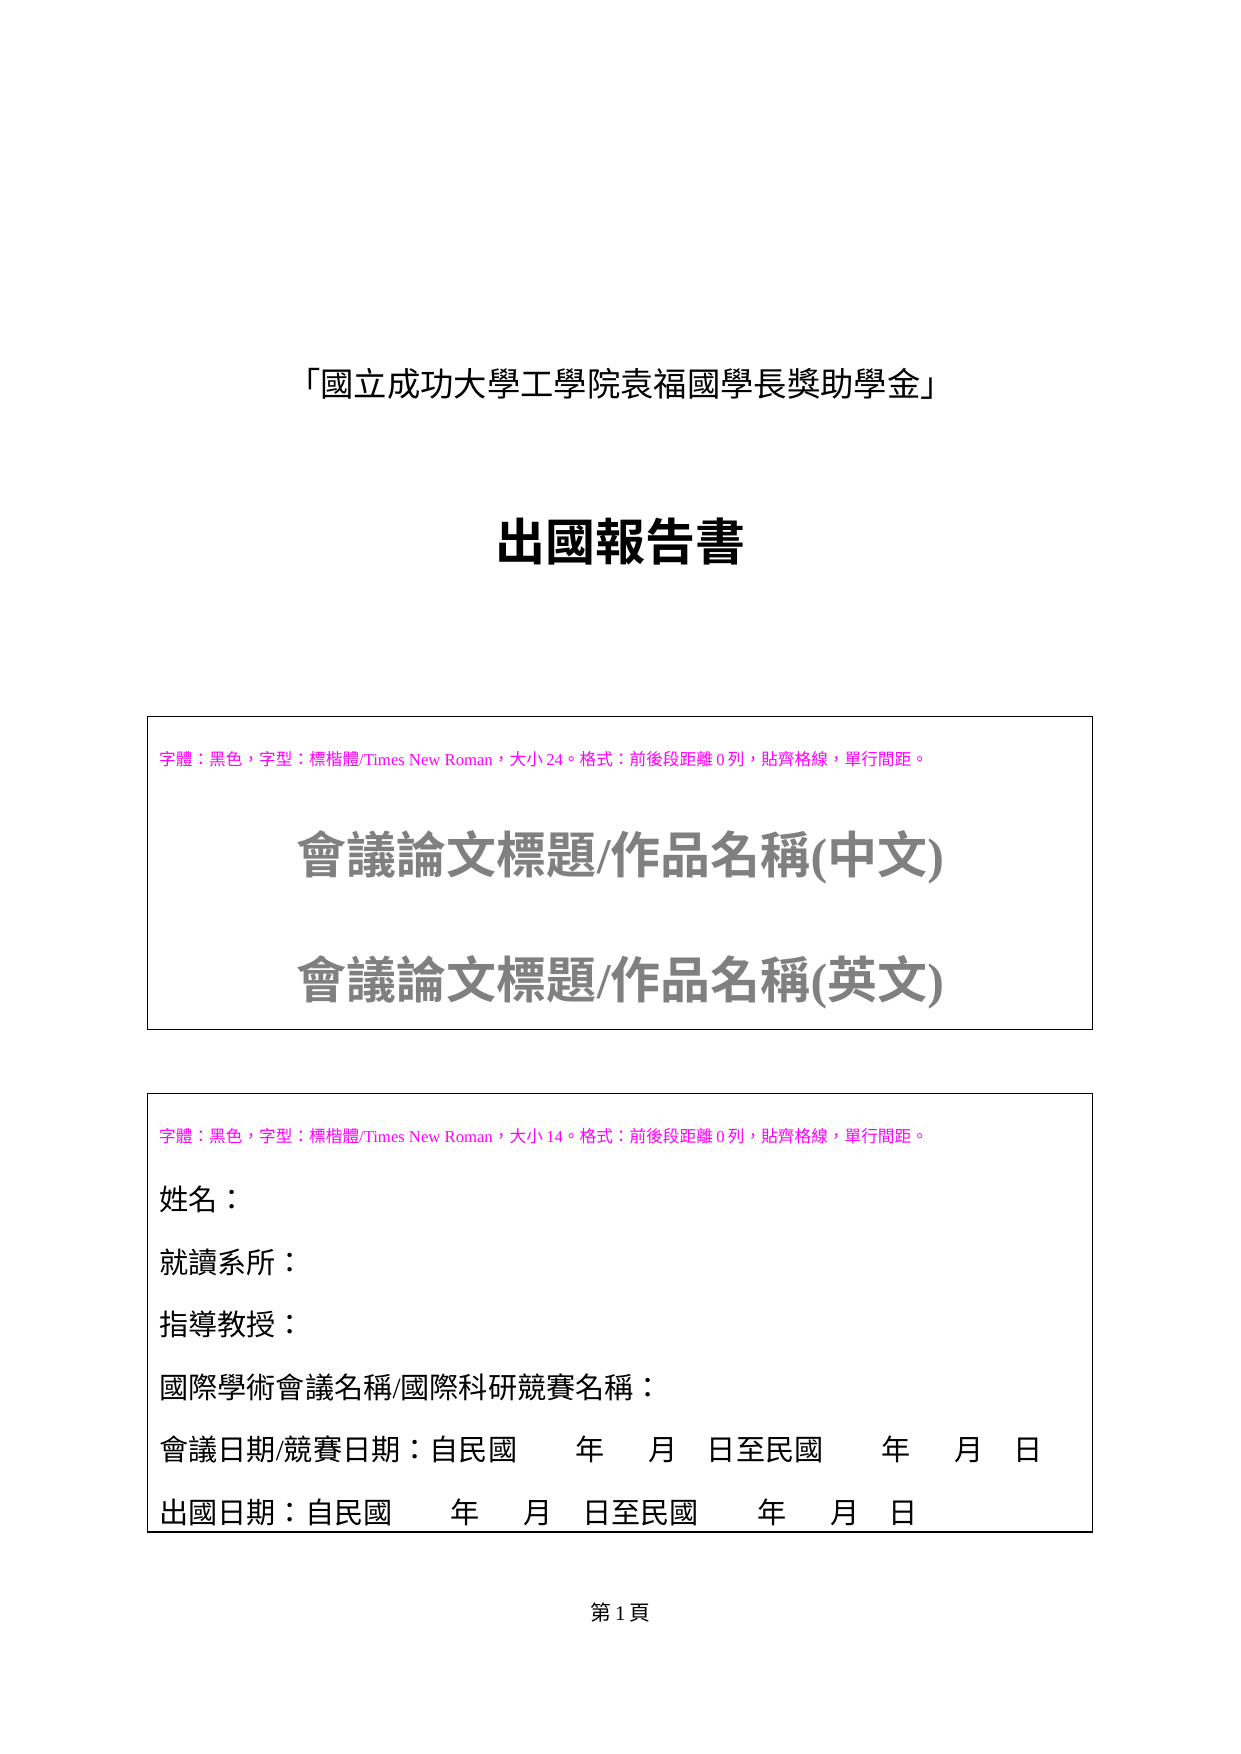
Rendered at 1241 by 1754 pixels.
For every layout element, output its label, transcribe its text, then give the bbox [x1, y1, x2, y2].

text 「國立成功大學工學院袁福國學長獎助學金」 [148, 341, 1092, 403]
table_header 字體：黑色，字型：標楷體/Times New Roman，大小24。格式：前後段距離0列，貼齊格線，單行間距。 會議論文標題/作品名稱(中文) 會議論文標題/作品名稱(英文) [148, 717, 1092, 1029]
table_header 字體：黑色，字型：標楷體/Times New Roman，大小14。格式：前後段距離0列，貼齊格線，單行間距。 姓名： 就讀系所： 指導教授： 國際學術會議名稱/國際科研競賽名稱： 會議日期/競賽日期：自民國 年 月 日至民國 年 月 日 出國日期：自民國 年 月 日至民國 年 月 日 [148, 1094, 1092, 1531]
text 出國報告書 [148, 466, 1092, 591]
